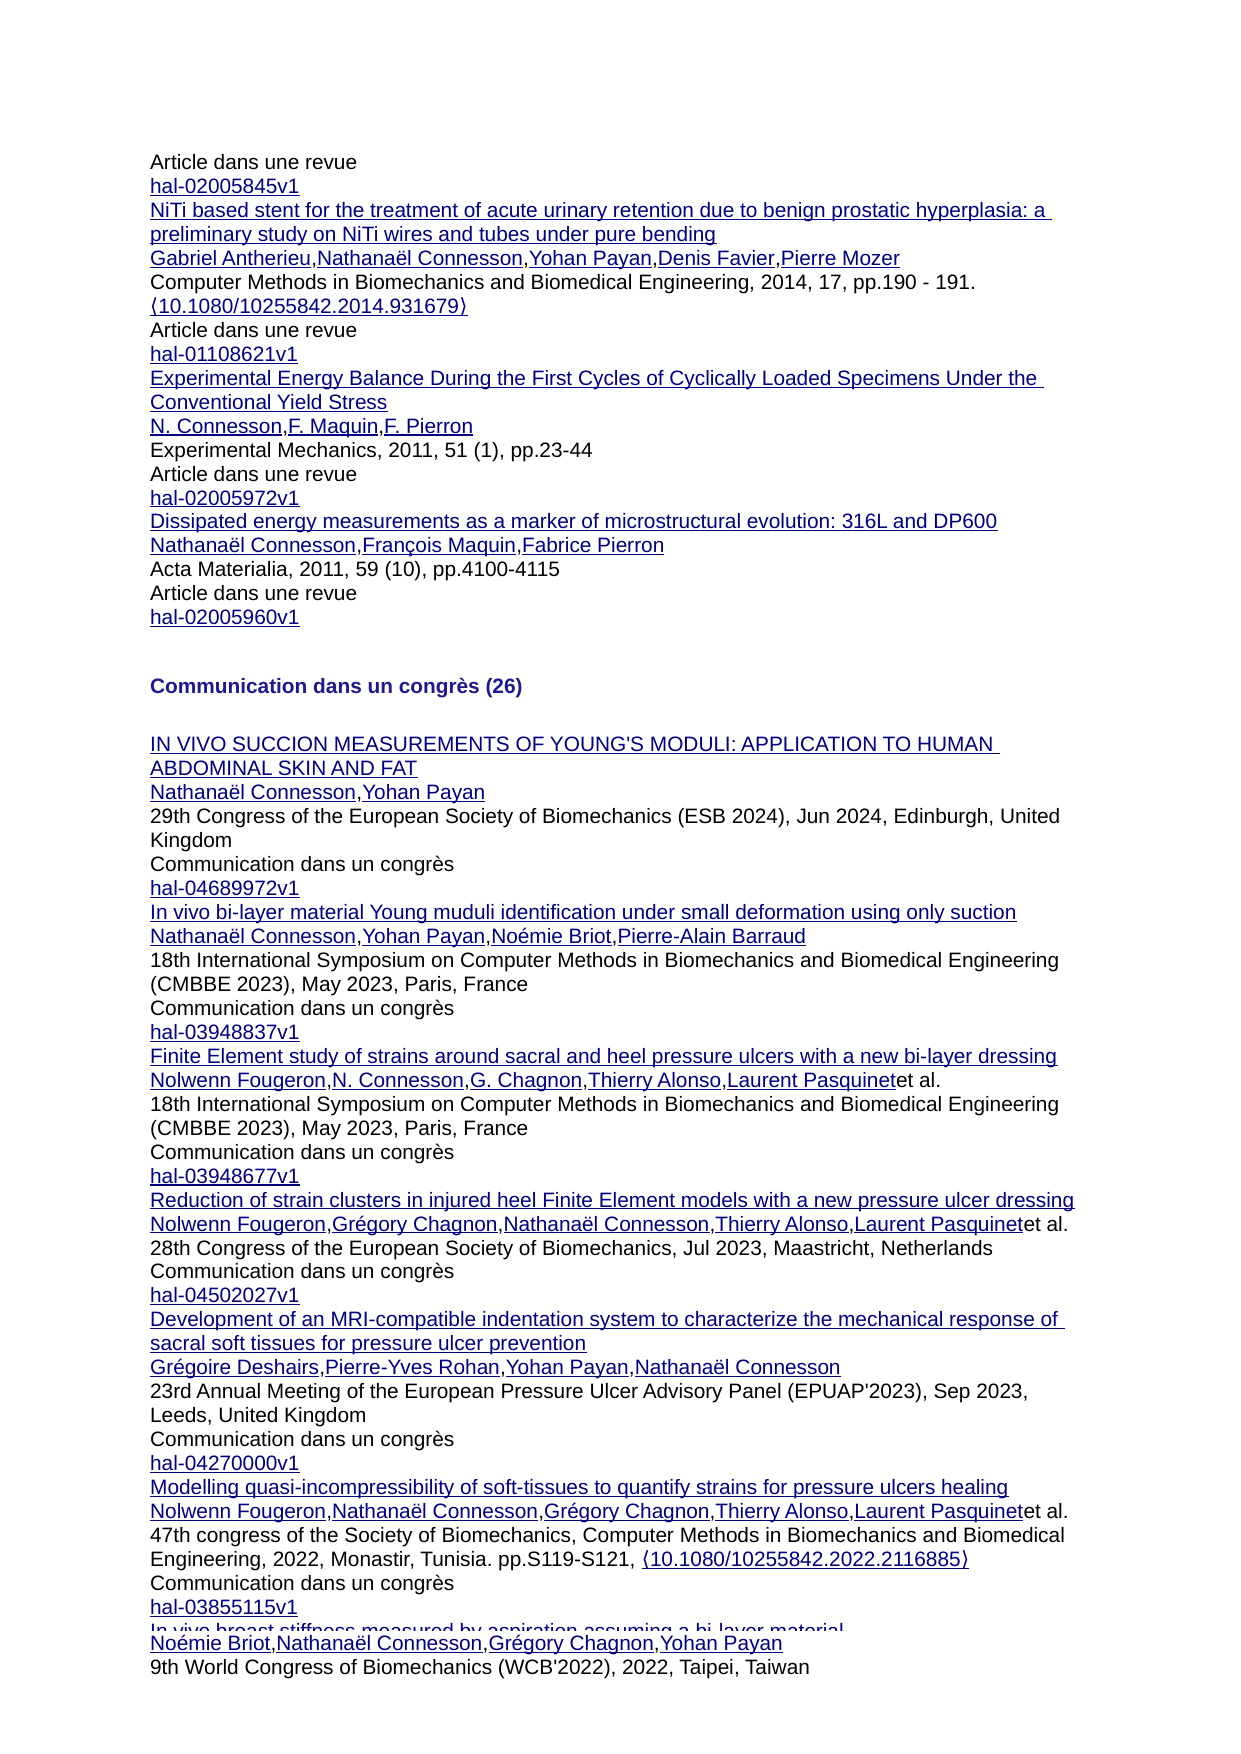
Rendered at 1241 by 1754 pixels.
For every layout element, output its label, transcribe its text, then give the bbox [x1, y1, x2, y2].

table_cell Modelling quasi-incompressibility of soft-tissues to quantify strains for pressure ulcers healing Nolwenn Fougeron,Nathanaël Connesson,Grégory Chagnon,Thierry Alonso,Laurent Pasquinetet al. 47th congress of the Society of Biomechanics, Computer Methods in Biomechanics and Biomedical Engineering, 2022, Monastir, Tunisia. pp.S119-S121, ⟨10.1080/10255842.2022.2116885⟩ Communication dans un congrès hal-03855115v1 [150, 1475, 1090, 1619]
table_cell Dissipated energy measurements as a marker of microstructural evolution: 316L and DP600 Nathanaël Connesson,François Maquin,Fabrice Pierron Acta Materialia, 2011, 59 (10), pp.4100-4115 Article dans une revue hal-02005960v1 [150, 509, 1090, 629]
table_cell Experimental Energy Balance During the First Cycles of Cyclically Loaded Specimens Under the Conventional Yield Stress N. Connesson,F. Maquin,F. Pierron Experimental Mechanics, 2011, 51 (1), pp.23-44 Article dans une revue hal-02005972v1 [150, 366, 1090, 509]
table_cell Development of an MRI-compatible indentation system to characterize the mechanical response of sacral soft tissues for pressure ulcer prevention Grégoire Deshairs,Pierre-Yves Rohan,Yohan Payan,Nathanaël Connesson 23rd Annual Meeting of the European Pressure Ulcer Advisory Panel (EPUAP'2023), Sep 2023, Leeds, United Kingdom Communication dans un congrès hal-04270000v1 [150, 1307, 1090, 1475]
table_cell Reduction of strain clusters in injured heel Finite Element models with a new pressure ulcer dressing Nolwenn Fougeron,Grégory Chagnon,Nathanaël Connesson,Thierry Alonso,Laurent Pasquinetet al. 28th Congress of the European Society of Biomechanics, Jul 2023, Maastricht, Netherlands Communication dans un congrès hal-04502027v1 [150, 1188, 1090, 1307]
table_header IN VIVO SUCCION MEASUREMENTS OF YOUNG'S MODULI: APPLICATION TO HUMAN ABDOMINAL SKIN AND FAT Nathanaël Connesson,Yohan Payan 29th Congress of the European Society of Biomechanics (ESB 2024), Jun 2024, Edinburgh, United Kingdom Communication dans un congrès hal-04689972v1 [150, 732, 1090, 900]
table_cell NiTi based stent for the treatment of acute urinary retention due to benign prostatic hyperplasia: a preliminary study on NiTi wires and tubes under pure bending Gabriel Antherieu,Nathanaël Connesson,Yohan Payan,Denis Favier,Pierre Mozer Computer Methods in Biomechanics and Biomedical Engineering, 2014, 17, pp.190 - 191. ⟨10.1080/10255842.2014.931679⟩ Article dans une revue hal-01108621v1 [150, 198, 1090, 366]
table_cell Article dans une revue hal-02005845v1 [150, 150, 1090, 198]
table_cell Finite Element study of strains around sacral and heel pressure ulcers with a new bi-layer dressing Nolwenn Fougeron,N. Connesson,G. Chagnon,Thierry Alonso,Laurent Pasquinetet al. 18th International Symposium on Computer Methods in Biomechanics and Biomedical Engineering (CMBBE 2023), May 2023, Paris, France Communication dans un congrès hal-03948677v1 [150, 1044, 1090, 1187]
table_cell In vivo bi-layer material Young muduli identification under small deformation using only suction Nathanaël Connesson,Yohan Payan,Noémie Briot,Pierre-Alain Barraud 18th International Symposium on Computer Methods in Biomechanics and Biomedical Engineering (CMBBE 2023), May 2023, Paris, France Communication dans un congrès hal-03948837v1 [150, 900, 1090, 1044]
subtitle Communication dans un congrès (26) [150, 674, 1090, 698]
table_cell In vivo breast stiffness measured by aspiration assuming a bi-layer material Noémie Briot,Nathanaël Connesson,Grégory Chagnon,Yohan Payan 9th World Congress of Biomechanics (WCB'2022), 2022, Taipei, Taiwan [150, 1619, 1090, 1679]
